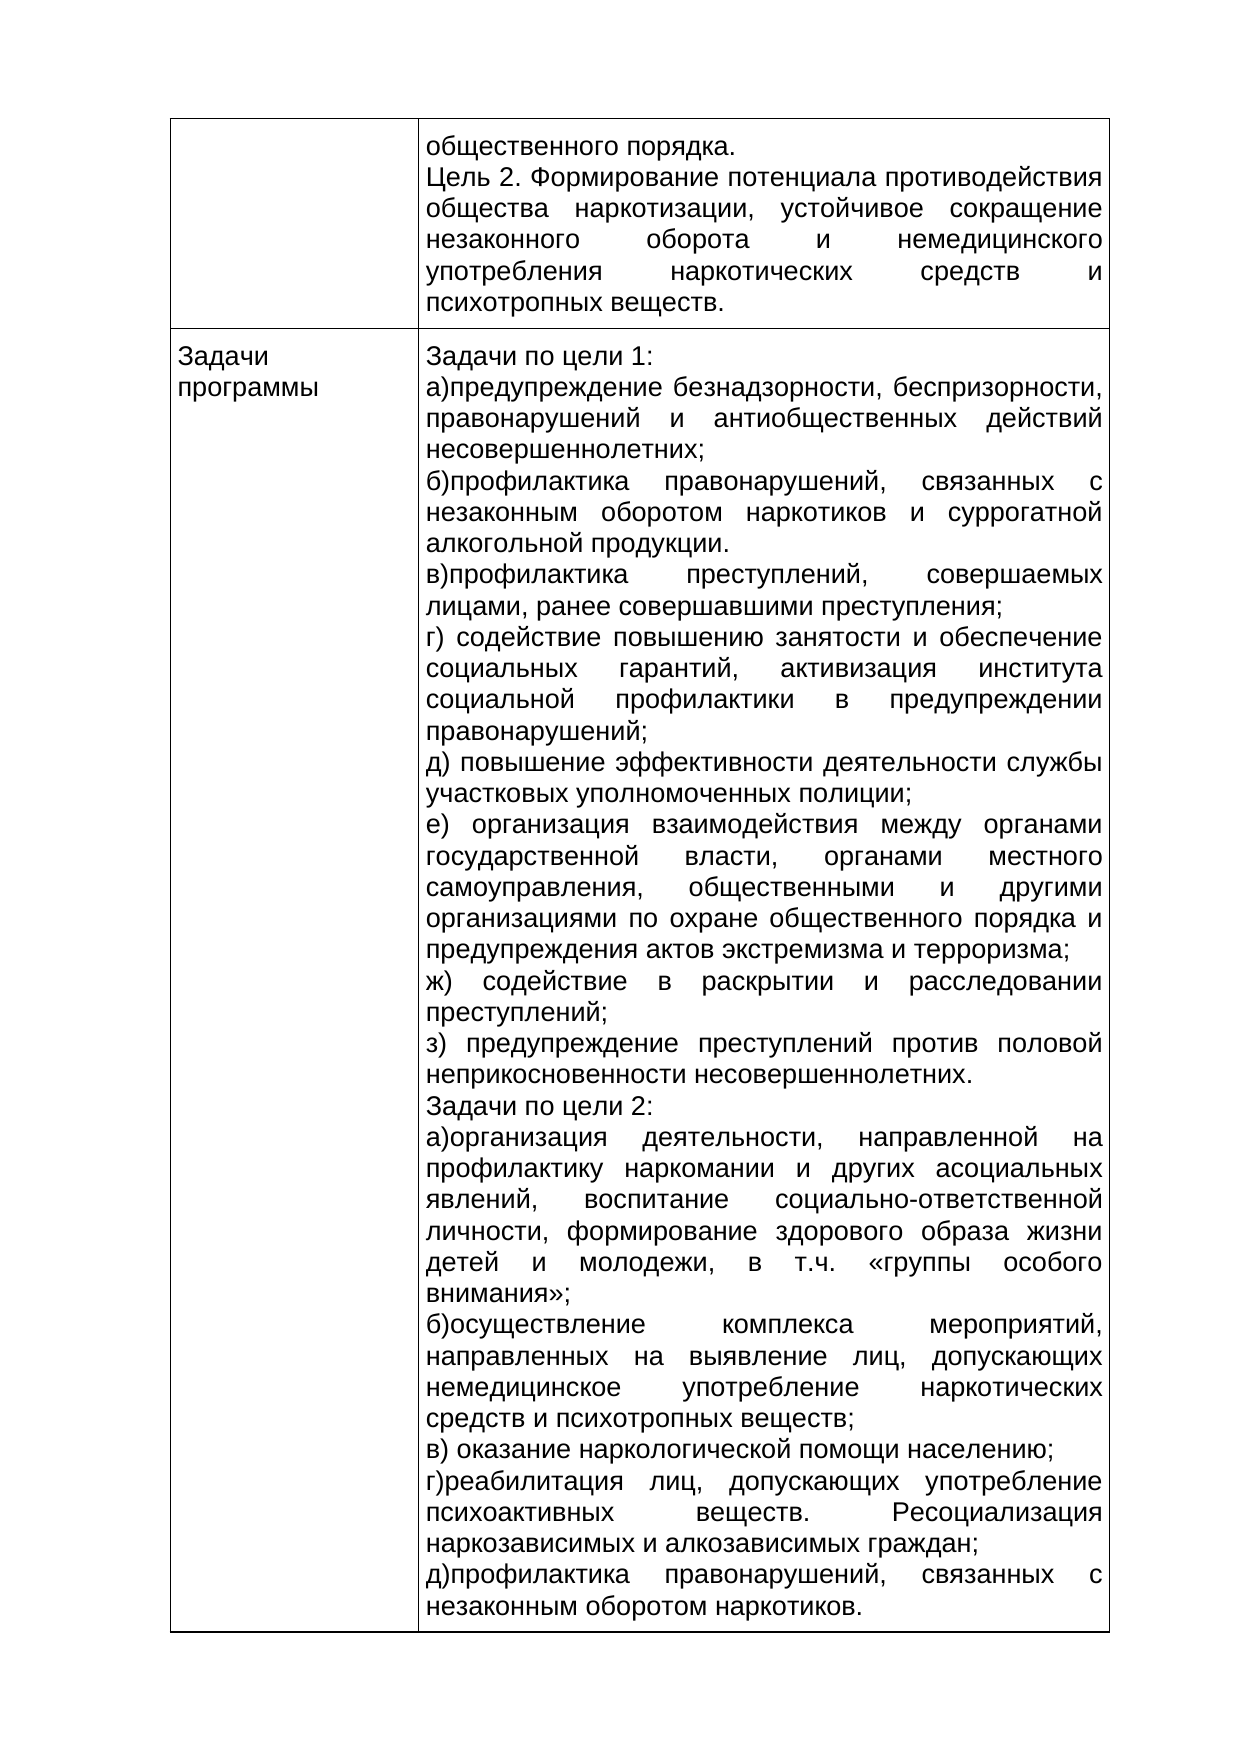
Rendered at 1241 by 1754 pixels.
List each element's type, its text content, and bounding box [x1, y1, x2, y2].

table_cell Задачи по цели 1: а)предупреждение безнадзорности, беспризорности, правонарушений и антиобщественных действий несовершеннолетних; б)профилактика правонарушений, связанных с незаконным оборотом наркотиков и суррогатной алкогольной продукции. в)профилактика преступлений, совершаемых лицами, ранее совершавшими преступления; г) содействие повышению занятости и обеспечение социальных гарантий, активизация института социальной профилактики в предупреждении правонарушений; д) повышение эффективности деятельности службы участковых уполномоченных полиции; е) организация взаимодействия между органами государственной власти, органами местного самоуправления, общественными и другими организациями по охране общественного порядка и предупреждения актов экстремизма и терроризма; ж) содействие в раскрытии и расследовании преступлений; з) предупреждение преступлений против половой неприкосновенности несовершеннолетних. Задачи по цели 2: а)организация деятельности, направленной на профилактику наркомании и других асоциальных явлений, воспитание социально-ответственной личности, формирование здорового образа жизни детей и молодежи, в т.ч. «группы особого внимания»; б)осуществление комплекса мероприятий, направленных на выявление лиц, допускающих немедицинское употребление наркотических средств и психотропных веществ; в) оказание наркологической помощи населению; г)реабилитация лиц, допускающих употребление психоактивных веществ. Ресоциализация наркозависимых и алкозависимых граждан; д)профилактика правонарушений, связанных с незаконным оборотом наркотиков. [419, 329, 1109, 1631]
table_cell общественного порядка. Цель 2. Формирование потенциала противодействия общества наркотизации, устойчивое сокращение незаконного оборота и немедицинского употребления наркотических средств и психотропных веществ. [419, 119, 1109, 328]
table_cell Задачи программы [171, 329, 418, 1631]
table_cell [171, 119, 418, 328]
